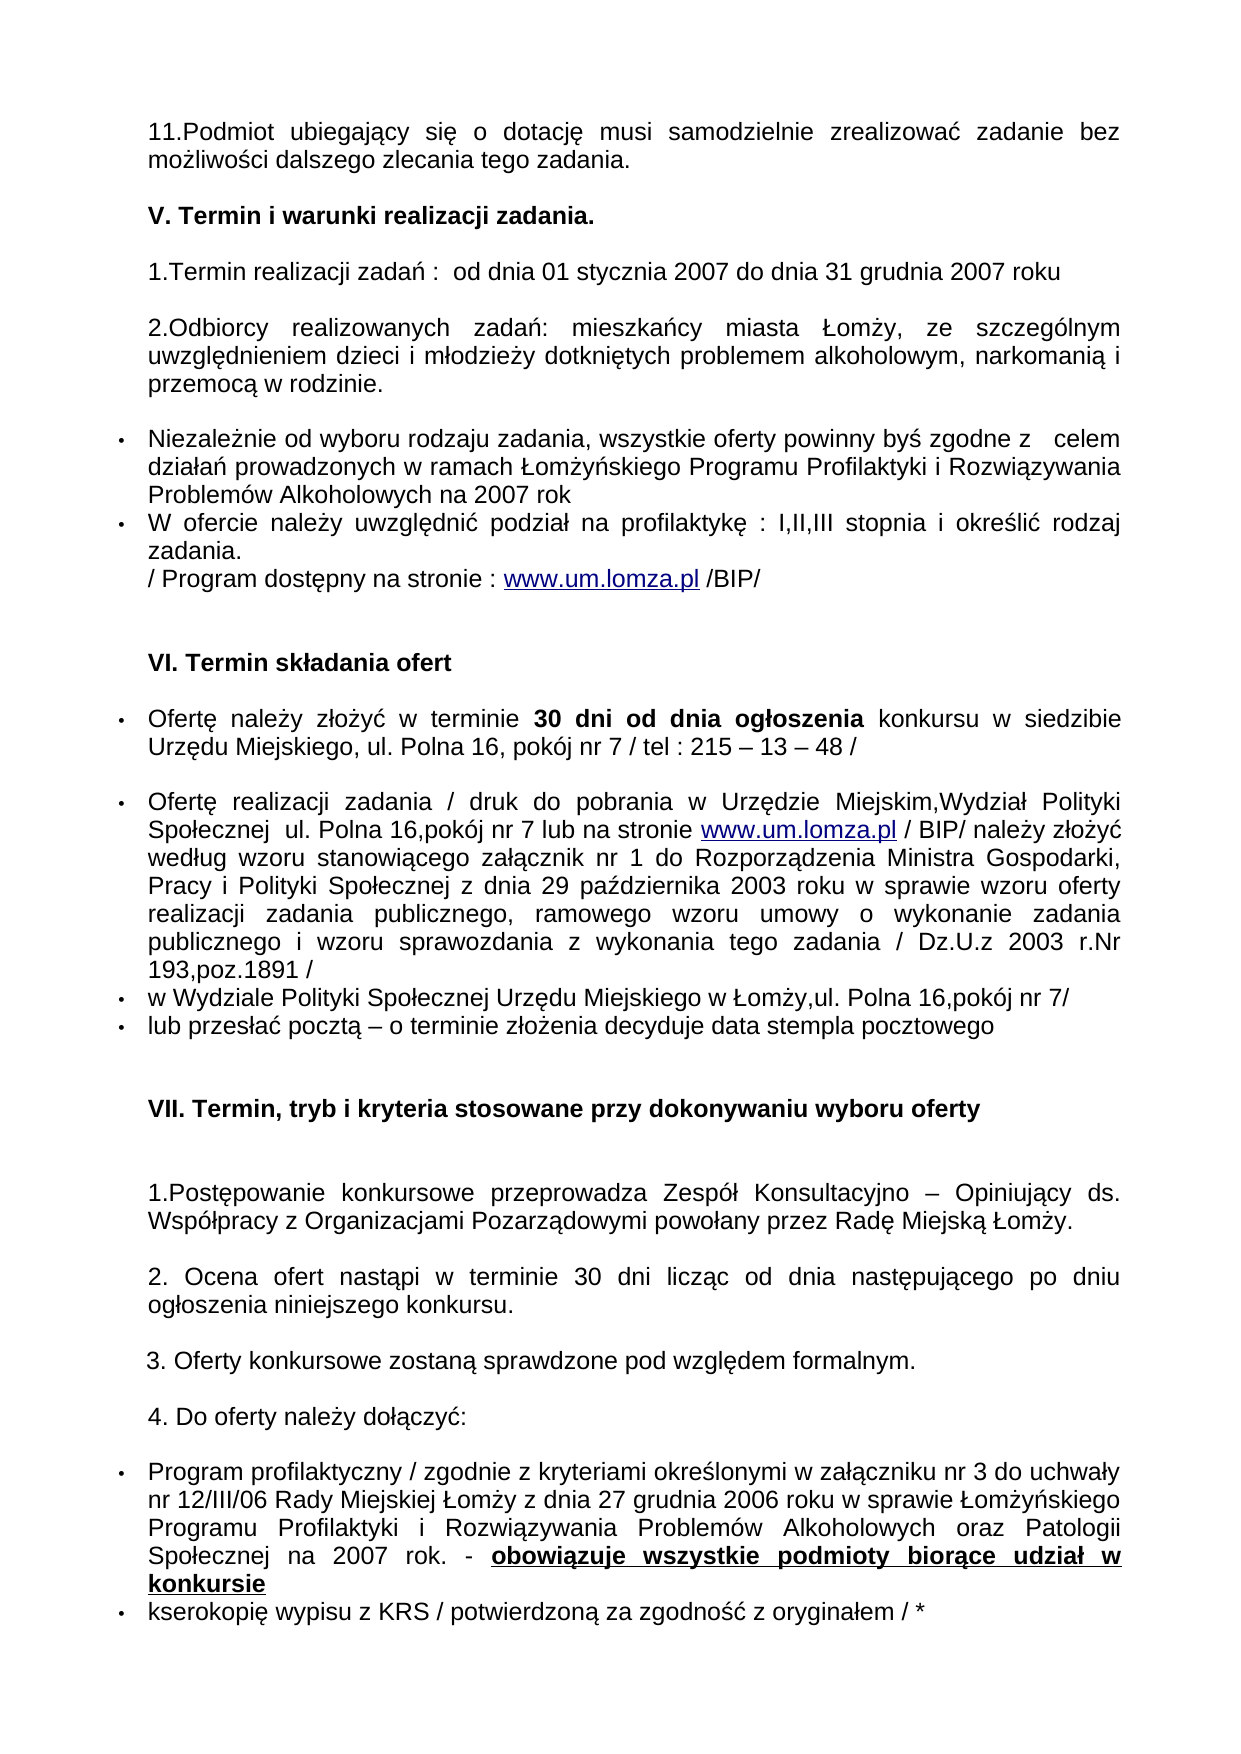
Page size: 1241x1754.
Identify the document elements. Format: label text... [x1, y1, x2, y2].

list Ofertę należy złożyć w terminie 30 dni od dnia ogłoszenia konkursu w siedzibie Urzędu Miejskiego, ul. Polna 16, pokój nr 7 / tel : 215 – 13 – 48 / [118, 704, 1122, 760]
text 3. Oferty konkursowe zostaną sprawdzone pod względem formalnym. [118, 1346, 1122, 1374]
list / Program dostępny na stronie : www.um.lomza.pl /BIP/ [118, 565, 1122, 593]
list w Wydziale Polityki Społecznej Urzędu Miejskiego w Łomży,ul. Polna 16,pokój nr 7/ [118, 983, 1122, 1011]
list W ofercie należy uwzględnić podział na profilaktykę : I,II,III stopnia i określić rodzaj zadania. [118, 509, 1122, 565]
list Ofertę realizacji zadania / druk do pobrania w Urzędzie Miejskim,Wydział Polityki Społecznej ul. Polna 16,pokój nr 7 lub na stronie www.um.lomza.pl / BIP/ należy złożyć według wzoru stanowiącego załącznik nr 1 do Rozporządzenia Ministra Gospodarki, Pracy i Polityki Społecznej z dnia 29 października 2003 roku w sprawie wzoru oferty realizacji zadania publicznego, ramowego wzoru umowy o wykonanie zadania publicznego i wzoru sprawozdania z wykonania tego zadania / Dz.U.z 2003 r.Nr 193,poz.1891 / [118, 788, 1122, 983]
list VII. Termin, tryb i kryteria stosowane przy dokonywaniu wyboru oferty [118, 1095, 1122, 1123]
list lub przesłać pocztą – o terminie złożenia decyduje data stempla pocztowego [118, 1011, 1122, 1039]
list 2.Odbiorcy realizowanych zadań: mieszkańcy miasta Łomży, ze szczególnym uwzględnieniem dzieci i młodzieży dotkniętych problemem alkoholowym, narkomanią i przemocą w rodzinie. [118, 313, 1122, 397]
list 2. Ocena ofert nastąpi w terminie 30 dni licząc od dnia następującego po dniu ogłoszenia niniejszego konkursu. [118, 1263, 1122, 1318]
list 11.Podmiot ubiegający się o dotację musi samodzielnie zrealizować zadanie bez możliwości dalszego zlecania tego zadania. [118, 118, 1122, 174]
list Program profilaktyczny / zgodnie z kryteriami określonymi w załączniku nr 3 do uchwały nr 12/III/06 Rady Miejskiej Łomży z dnia 27 grudnia 2006 roku w sprawie Łomżyńskiego Programu Profilaktyki i Rozwiązywania Problemów Alkoholowych oraz Patologii Społecznej na 2007 rok. - obowiązuje wszystkie podmioty biorące udział w konkursie [118, 1458, 1122, 1598]
list 1.Postępowanie konkursowe przeprowadza Zespół Konsultacyjno – Opiniujący ds. Współpracy z Organizacjami Pozarządowymi powołany przez Radę Miejską Łomży. [118, 1179, 1122, 1235]
list V. Termin i warunki realizacji zadania. [118, 202, 1122, 230]
list 4. Do oferty należy dołączyć: [118, 1402, 1122, 1430]
list kserokopię wypisu z KRS / potwierdzoną za zgodność z oryginałem / * [118, 1598, 1122, 1626]
list Niezależnie od wyboru rodzaju zadania, wszystkie oferty powinny byś zgodne z celem działań prowadzonych w ramach Łomżyńskiego Programu Profilaktyki i Rozwiązywania Problemów Alkoholowych na 2007 rok [118, 425, 1122, 509]
list 1.Termin realizacji zadań : od dnia 01 stycznia 2007 do dnia 31 grudnia 2007 roku [118, 258, 1122, 286]
list VI. Termin składania ofert [118, 648, 1122, 676]
